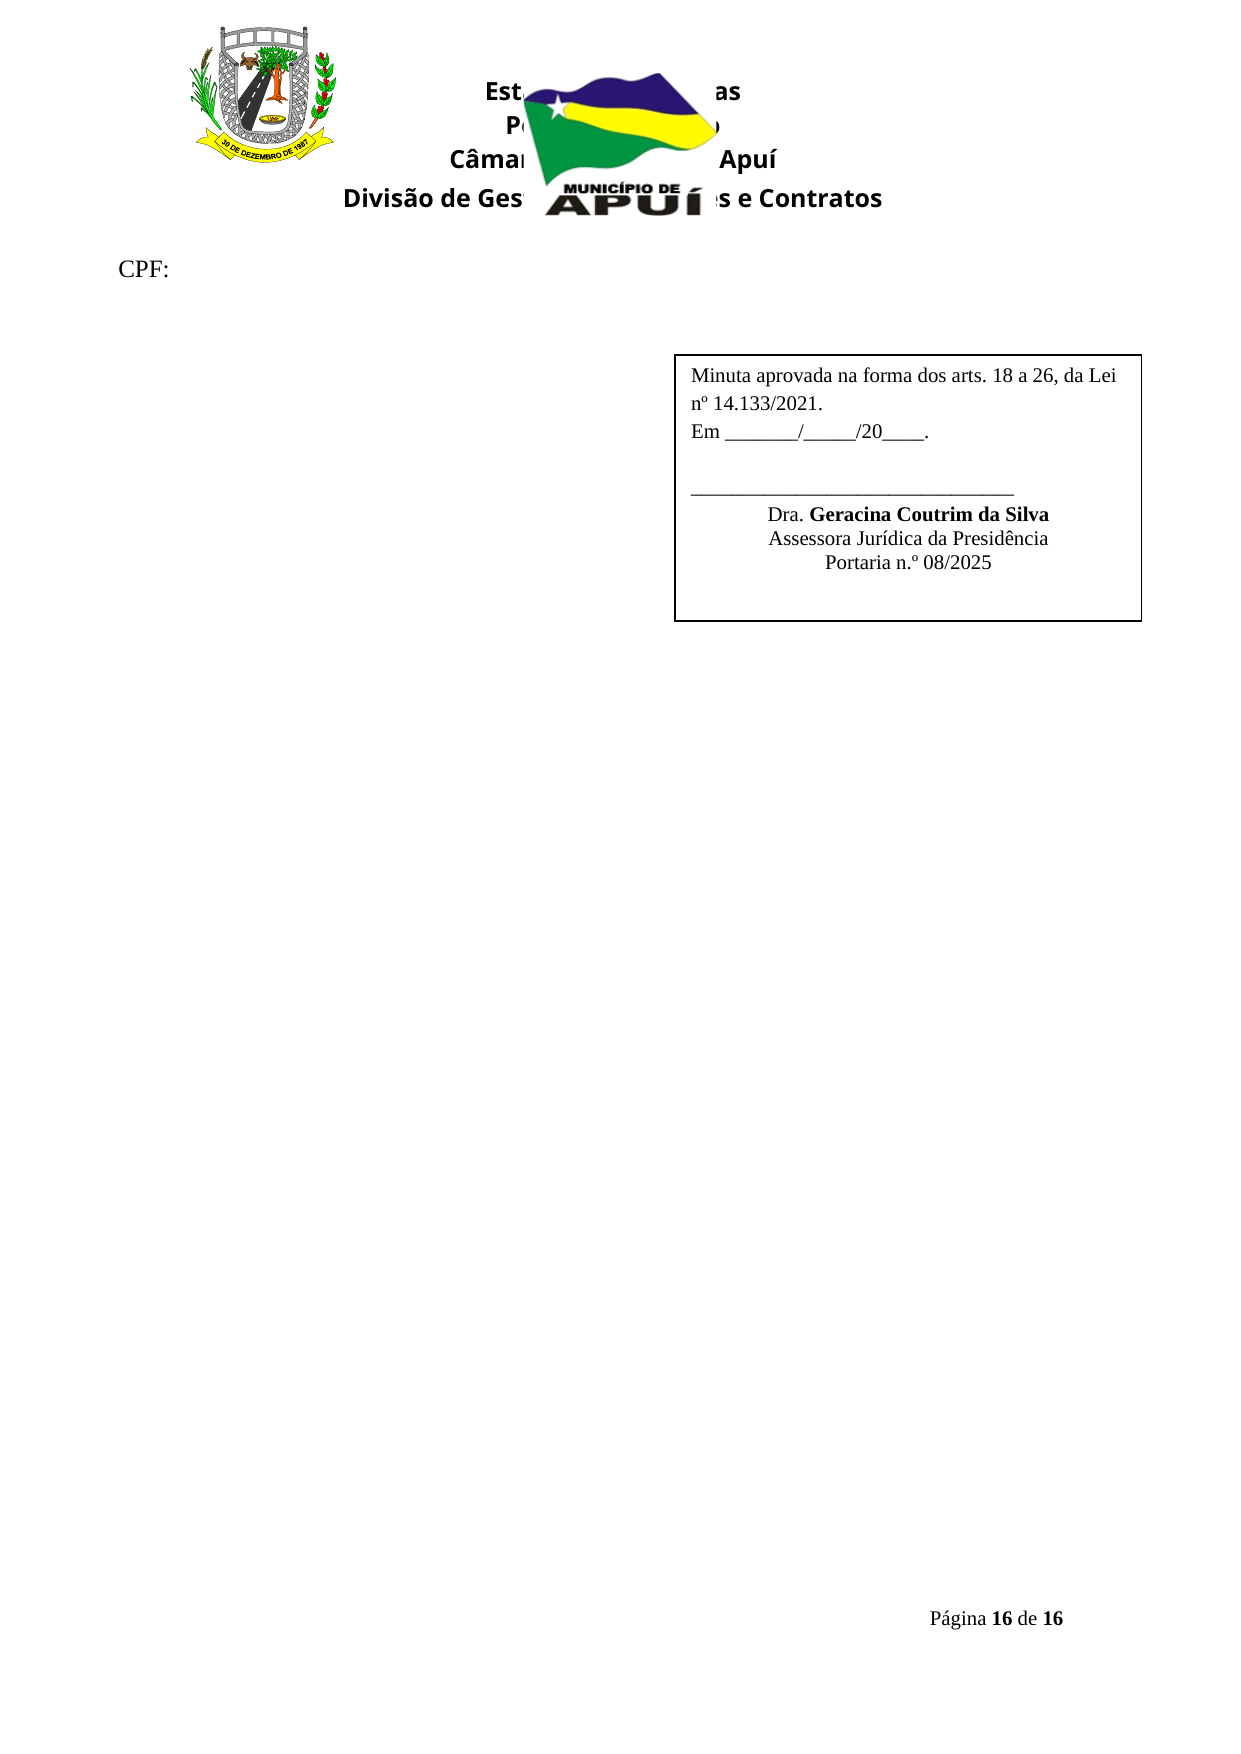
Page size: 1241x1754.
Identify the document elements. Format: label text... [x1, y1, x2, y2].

text Em _______/_____/20____. [691, 419, 1126, 443]
text Minuta aprovada na forma dos arts. 18 a 26, da Lei nº 14.133/2021. [691, 363, 1126, 415]
text Portaria n.º 08/2025 [691, 549, 1126, 574]
text Assessora Jurídica da Presidência [691, 526, 1126, 549]
text CPF: [118, 254, 1063, 283]
text _______________________________ [691, 474, 1126, 498]
text Dra. Geracina Coutrim da Silva [691, 501, 1126, 526]
